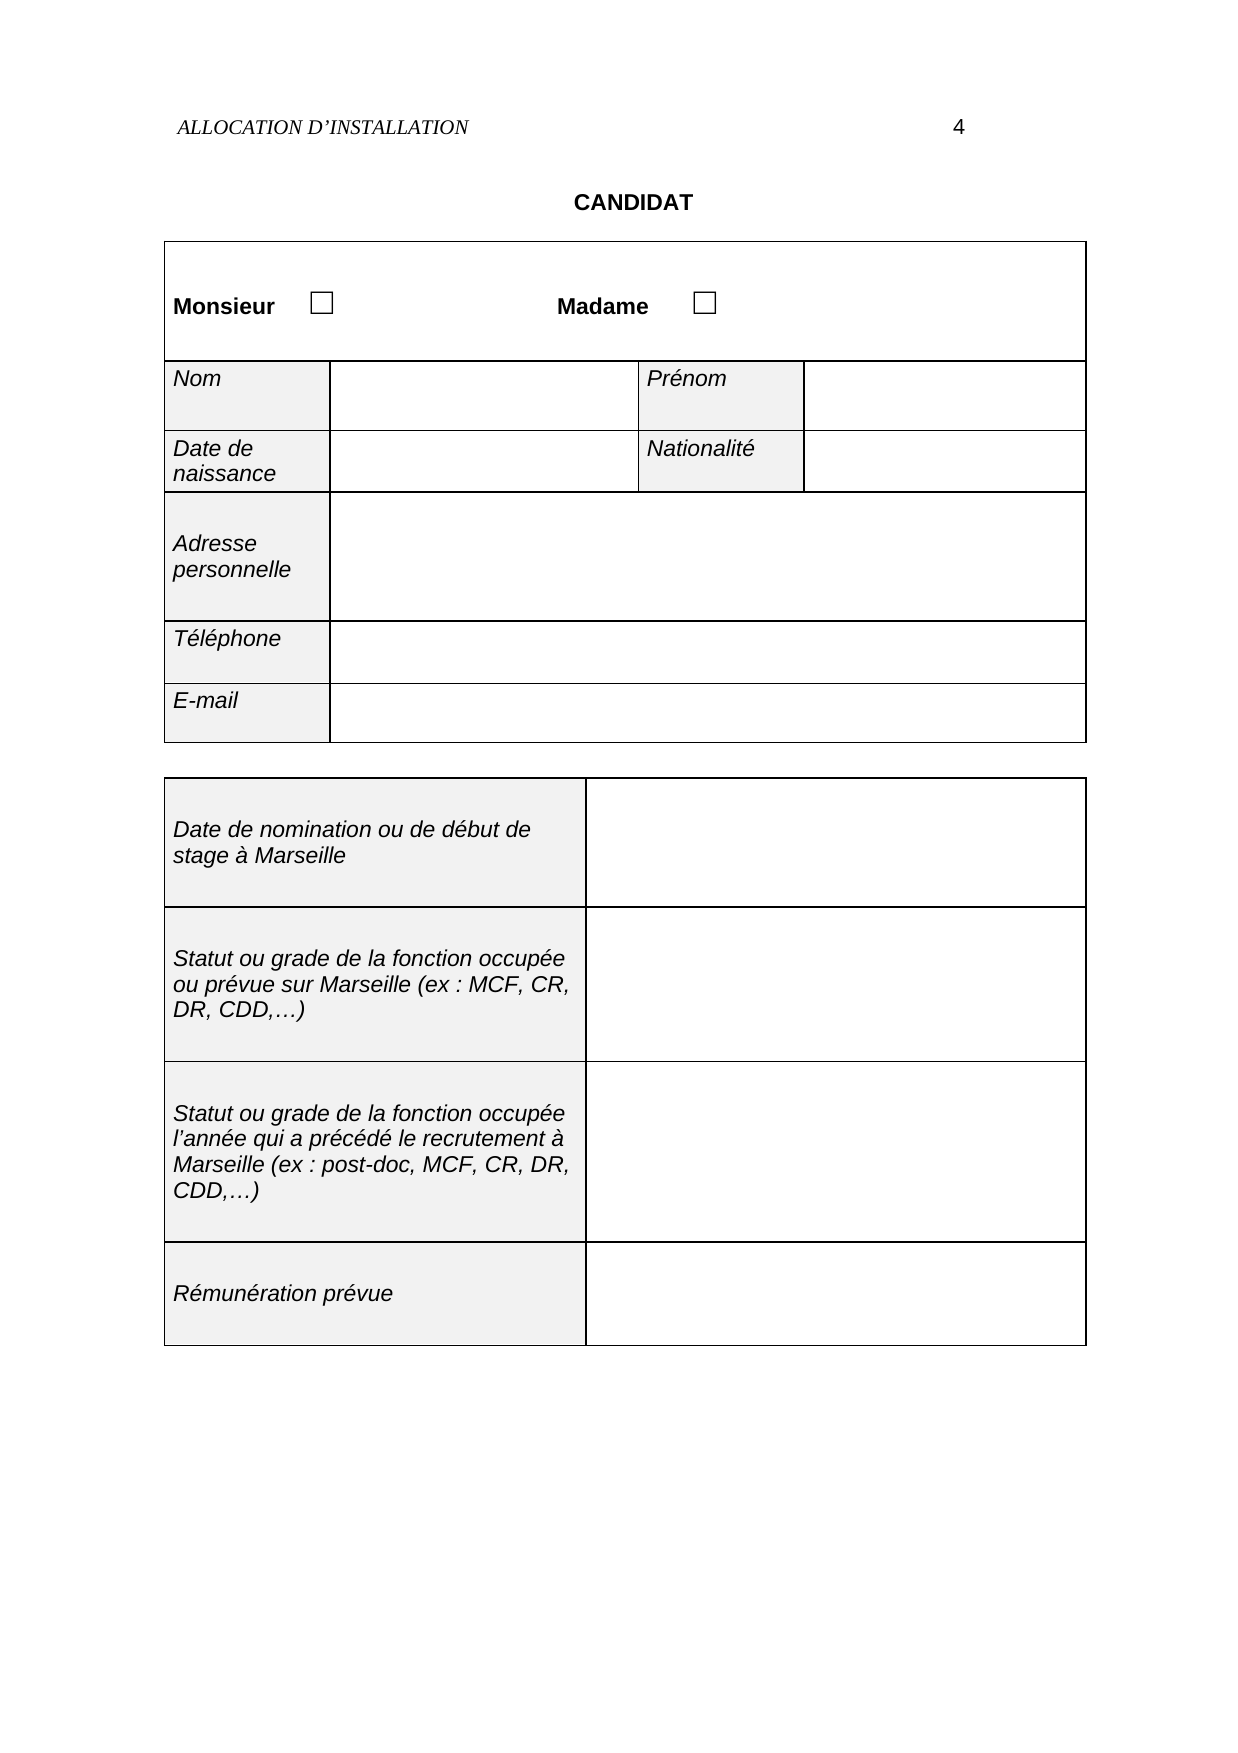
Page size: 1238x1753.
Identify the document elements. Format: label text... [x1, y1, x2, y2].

table_cell Adresse personnelle [165, 493, 329, 620]
table_cell Statut ou grade de la fonction occupée ou prévue sur Marseille (ex : MCF, CR, DR, CDD,…) [165, 908, 585, 1061]
table_cell [165, 743, 1077, 777]
table_cell Téléphone [165, 622, 329, 682]
table_cell [331, 362, 638, 430]
table_cell [805, 362, 1085, 430]
table_header Monsieur □ Madame □ [165, 242, 1085, 360]
table_cell E-mail [165, 684, 329, 742]
table_cell [331, 493, 1085, 620]
table_cell Rémunération prévue [165, 1243, 585, 1344]
table_cell [805, 431, 1085, 491]
table_cell Date de naissance [165, 431, 329, 491]
table_cell [1081, 743, 1086, 777]
table_cell [587, 1243, 1085, 1344]
table_cell Prénom [639, 362, 803, 430]
table_cell [587, 908, 1085, 1061]
table_cell [331, 684, 1085, 742]
table_cell [587, 779, 1085, 906]
text CANDIDAT [177, 189, 1090, 215]
table_cell Nom [165, 362, 329, 430]
table_cell [1077, 743, 1081, 777]
table_cell [331, 431, 638, 491]
table_cell [331, 622, 1085, 682]
table_cell Nationalité [639, 431, 803, 491]
table_cell [587, 1062, 1085, 1241]
table_cell Date de nomination ou de début de stage à Marseille [165, 779, 585, 906]
table_cell Statut ou grade de la fonction occupée l’année qui a précédé le recrutement à Marseille (ex : post-doc, MCF, CR, DR, CDD,…) [165, 1062, 585, 1241]
